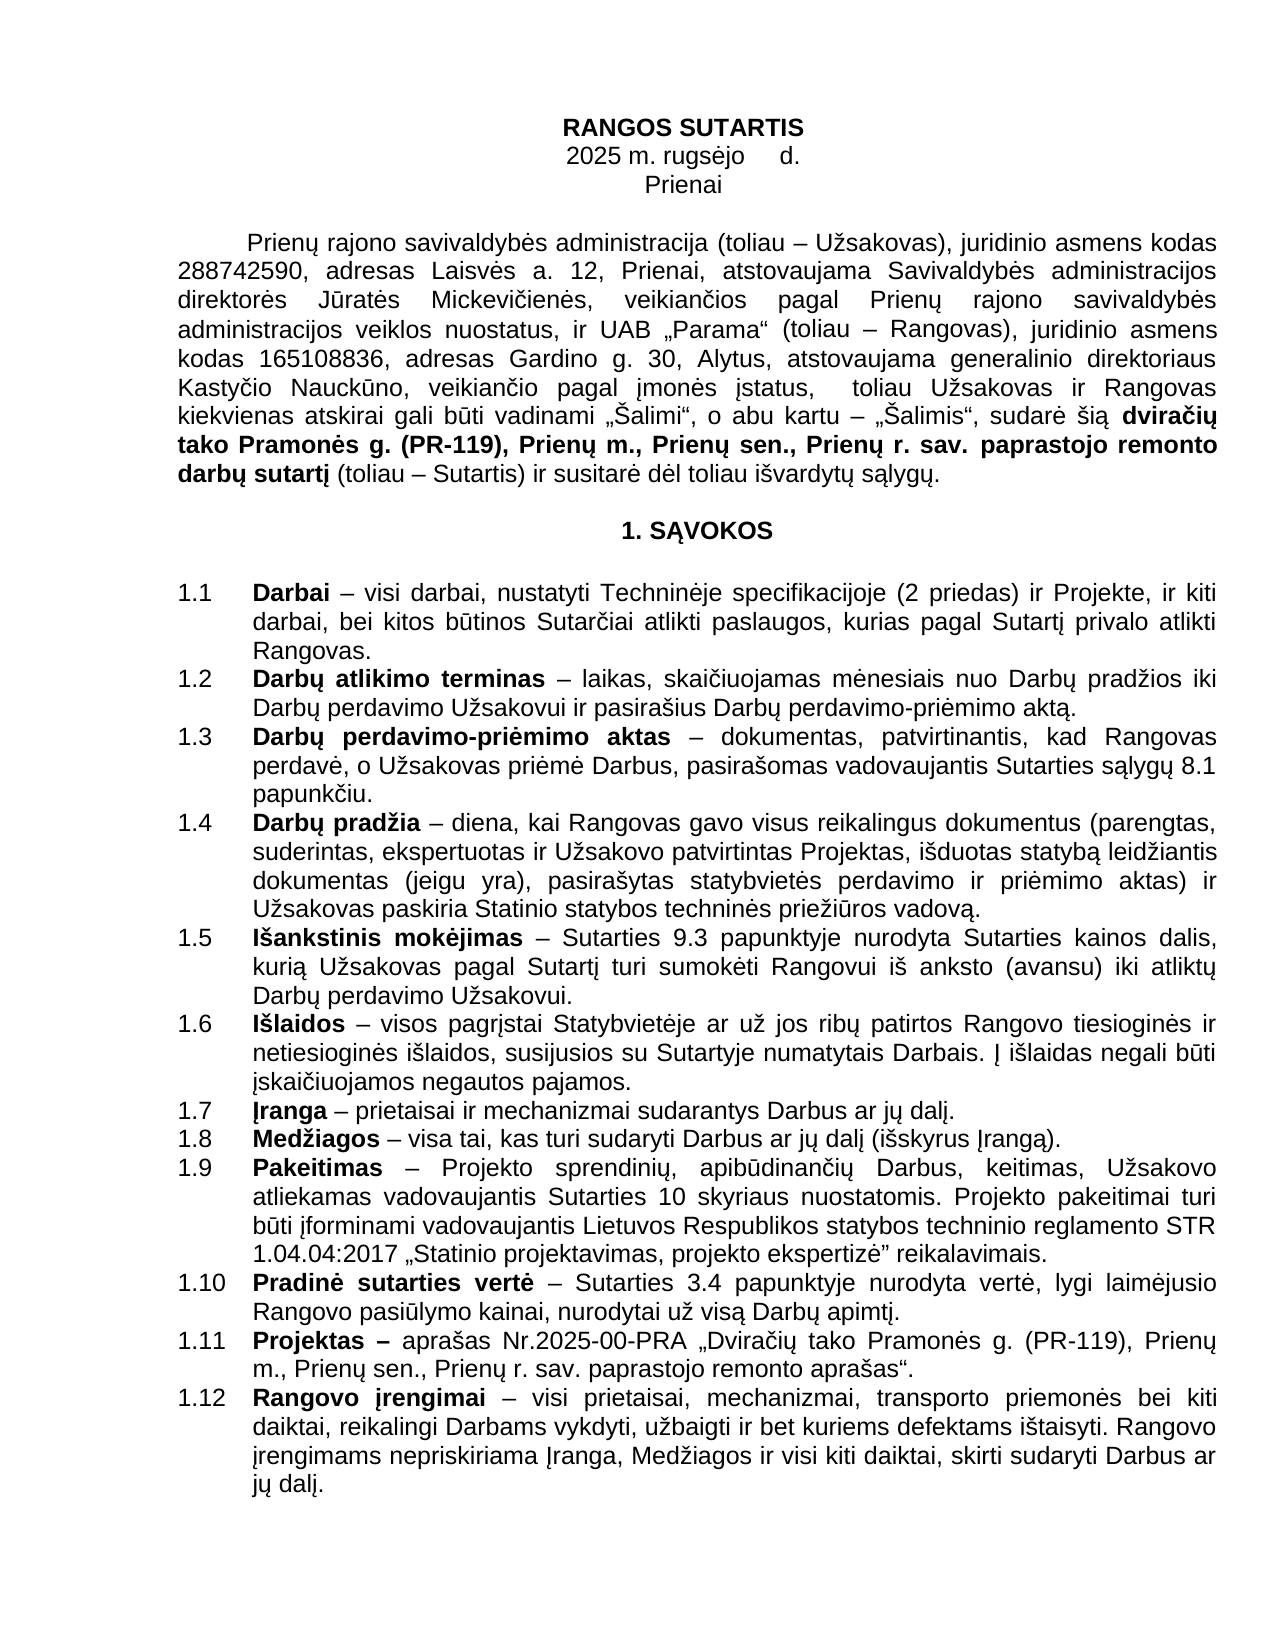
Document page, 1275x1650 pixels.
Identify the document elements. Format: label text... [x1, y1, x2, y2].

list Darbų pradžia – diena, kai Rangovas gavo visus reikalingus dokumentus (parengtas, suderintas, ekspertuotas ir Užsakovo patvirtintas Projektas, išduotas statybą leidžiantis dokumentas (jeigu yra), pasirašytas statybvietės perdavimo ir priėmimo aktas) ir Užsakovas paskiria Statinio statybos techninės priežiūros vadovą. [177, 808, 1218, 923]
text RANGOS SUTARTIS [177, 112, 1189, 141]
list Projektas – aprašas Nr.2025-00-PRA „Dviračių tako Pramonės g. (PR-119), Prienų m., Prienų sen., Prienų r. sav. paprastojo remonto aprašas“. [177, 1326, 1218, 1383]
list Darbai – visi darbai, nustatyti Techninėje specifikacijoje (2 priedas) ir Projekte, ir kiti darbai, bei kitos būtinos Sutarčiai atlikti paslaugos, kurias pagal Sutartį privalo atlikti Rangovas. [177, 578, 1218, 664]
list Rangovo įrengimai – visi prietaisai, mechanizmai, transporto priemonės bei kiti daiktai, reikalingi Darbams vykdyti, užbaigti ir bet kuriems defektams ištaisyti. Rangovo įrengimams nepriskiriama Įranga, Medžiagos ir visi kiti daiktai, skirti sudaryti Darbus ar jų dalį. [177, 1383, 1218, 1498]
list Pradinė sutarties vertė – Sutarties 3.4 papunktyje nurodyta vertė, lygi laimėjusio Rangovo pasiūlymo kainai, nurodytai už visą Darbų apimtį. [177, 1268, 1218, 1326]
list Įranga – prietaisai ir mechanizmai sudarantys Darbus ar jų dalį. [177, 1096, 1218, 1124]
list Darbų perdavimo-priėmimo aktas – dokumentas, patvirtinantis, kad Rangovas perdavė, o Užsakovas priėmė Darbus, pasirašomas vadovaujantis Sutarties sąlygų 8.1 papunkčiu. [177, 722, 1218, 808]
list Medžiagos – visa tai, kas turi sudaryti Darbus ar jų dalį (išskyrus Įrangą). [177, 1124, 1218, 1153]
list Išlaidos – visos pagrįstai Statybvietėje ar už jos ribų patirtos Rangovo tiesioginės ir netiesioginės išlaidos, susijusios su Sutartyje numatytais Darbais. Į išlaidas negali būti įskaičiuojamos negautos pajamos. [177, 1009, 1218, 1096]
text 2025 m. rugsėjo d. [177, 141, 1189, 170]
list Darbų atlikimo terminas – laikas, skaičiuojamas mėnesiais nuo Darbų pradžios iki Darbų perdavimo Užsakovui ir pasirašius Darbų perdavimo-priėmimo aktą. [177, 664, 1218, 722]
list Pakeitimas – Projekto sprendinių, apibūdinančių Darbus, keitimas, Užsakovo atliekamas vadovaujantis Sutarties 10 skyriaus nuostatomis. Projekto pakeitimai turi būti įforminami vadovaujantis Lietuvos Respublikos statybos techninio reglamento STR 1.04.04:2017 „Statinio projektavimas, projekto ekspertizė” reikalavimais. [177, 1153, 1218, 1268]
text Prienų rajono savivaldybės administracija (toliau – Užsakovas), juridinio asmens kodas 288742590, adresas Laisvės a. 12, Prienai, atstovaujama Savivaldybės administracijos direktorės Jūratės Mickevičienės, veikiančios pagal Prienų rajono savivaldybės administracijos veiklos nuostatus, ir UAB „Parama“ (toliau – Rangovas), juridinio asmens kodas 165108836, adresas Gardino g. 30, Alytus, atstovaujama generalinio direktoriaus Kastyčio Nauckūno, veikiančio pagal įmonės įstatus, toliau Užsakovas ir Rangovas kiekvienas atskirai gali būti vadinami „Šalimi“, o abu kartu – „Šalimis“, sudarė šią dviračių tako Pramonės g. (PR-119), Prienų m., Prienų sen., Prienų r. sav. paprastojo remonto darbų sutartį (toliau – Sutartis) ir susitarė dėl toliau išvardytų sąlygų. [177, 227, 1218, 488]
list SĄVOKOS [177, 516, 1217, 545]
list Išankstinis mokėjimas – Sutarties 9.3 papunktyje nurodyta Sutarties kainos dalis, kurią Užsakovas pagal Sutartį turi sumokėti Rangovui iš anksto (avansu) iki atliktų Darbų perdavimo Užsakovui. [177, 923, 1218, 1009]
text Prienai [177, 170, 1189, 199]
